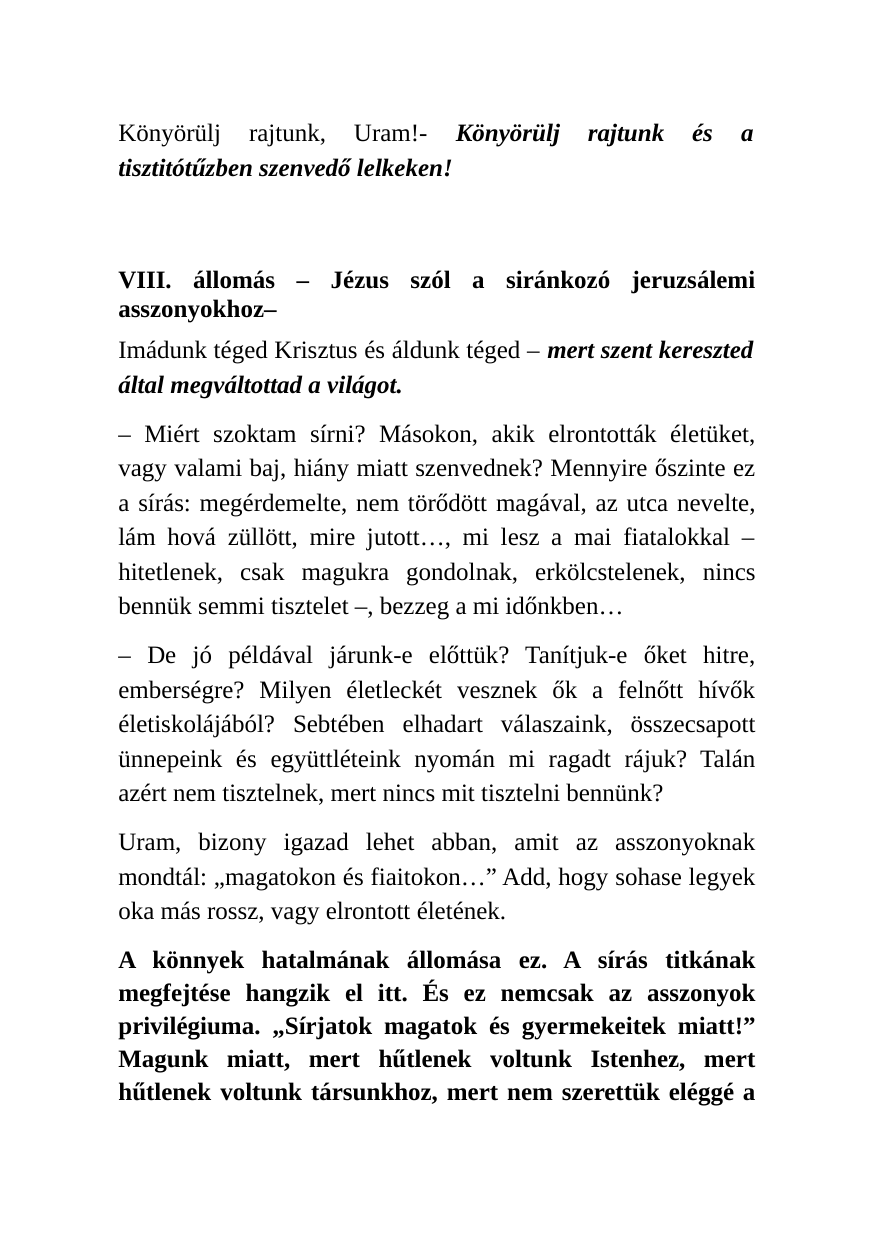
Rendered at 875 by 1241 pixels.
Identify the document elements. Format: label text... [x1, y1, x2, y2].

text A könnyek hatalmának állomása ez. A sírás titkának megfejtése hangzik el itt. És ez nemcsak az asszonyok privilégiuma. „Sírjatok magatok és gyermekeitek miatt!” Magunk miatt, mert hűtlenek voltunk Istenhez, mert hűtlenek voltunk társunkhoz, mert nem szerettük eléggé a [118, 945, 756, 1106]
text Uram, bizony igazad lehet abban, amit az asszonyoknak mondtál: „magatokon és fiaitokon…” Add, hogy sohase legyek oka más rossz, vagy elrontott életének. [118, 827, 756, 925]
text – Miért szoktam sírni? Másokon, akik elrontották életüket, vagy valami baj, hiány miatt szenvednek? Mennyire őszinte ez a sírás: megérdemelte, nem törődött magával, az utca nevelte, lám hová züllött, mire jutott…, mi lesz a mai fiatalokkal – hitetlenek, csak magukra gondolnak, erkölcstelenek, nincs bennük semmi tisztelet –, bezzeg a mi időnkben… [118, 419, 756, 620]
subtitle VIII. állomás – Jézus szól a siránkozó jeruzsálemi asszonyokhoz– [118, 265, 756, 323]
text – De jó példával járunk-e előttük? Tanítjuk-e őket hitre, emberségre? Milyen életleckét vesznek ők a felnőtt hívők életiskolájából? Sebtében elhadart válaszaink, összecsapott ünnepeink és együttléteink nyomán mi ragadt rájuk? Talán azért nem tisztelnek, mert nincs mit tisztelni bennünk? [118, 640, 756, 807]
text Imádunk téged Krisztus és áldunk téged – mert szent kereszted által megváltottad a világot. [118, 335, 756, 398]
text Könyörülj rajtunk, Uram!- Könyörülj rajtunk és a tisztitótűzben szenvedő lelkeken! [118, 118, 756, 181]
